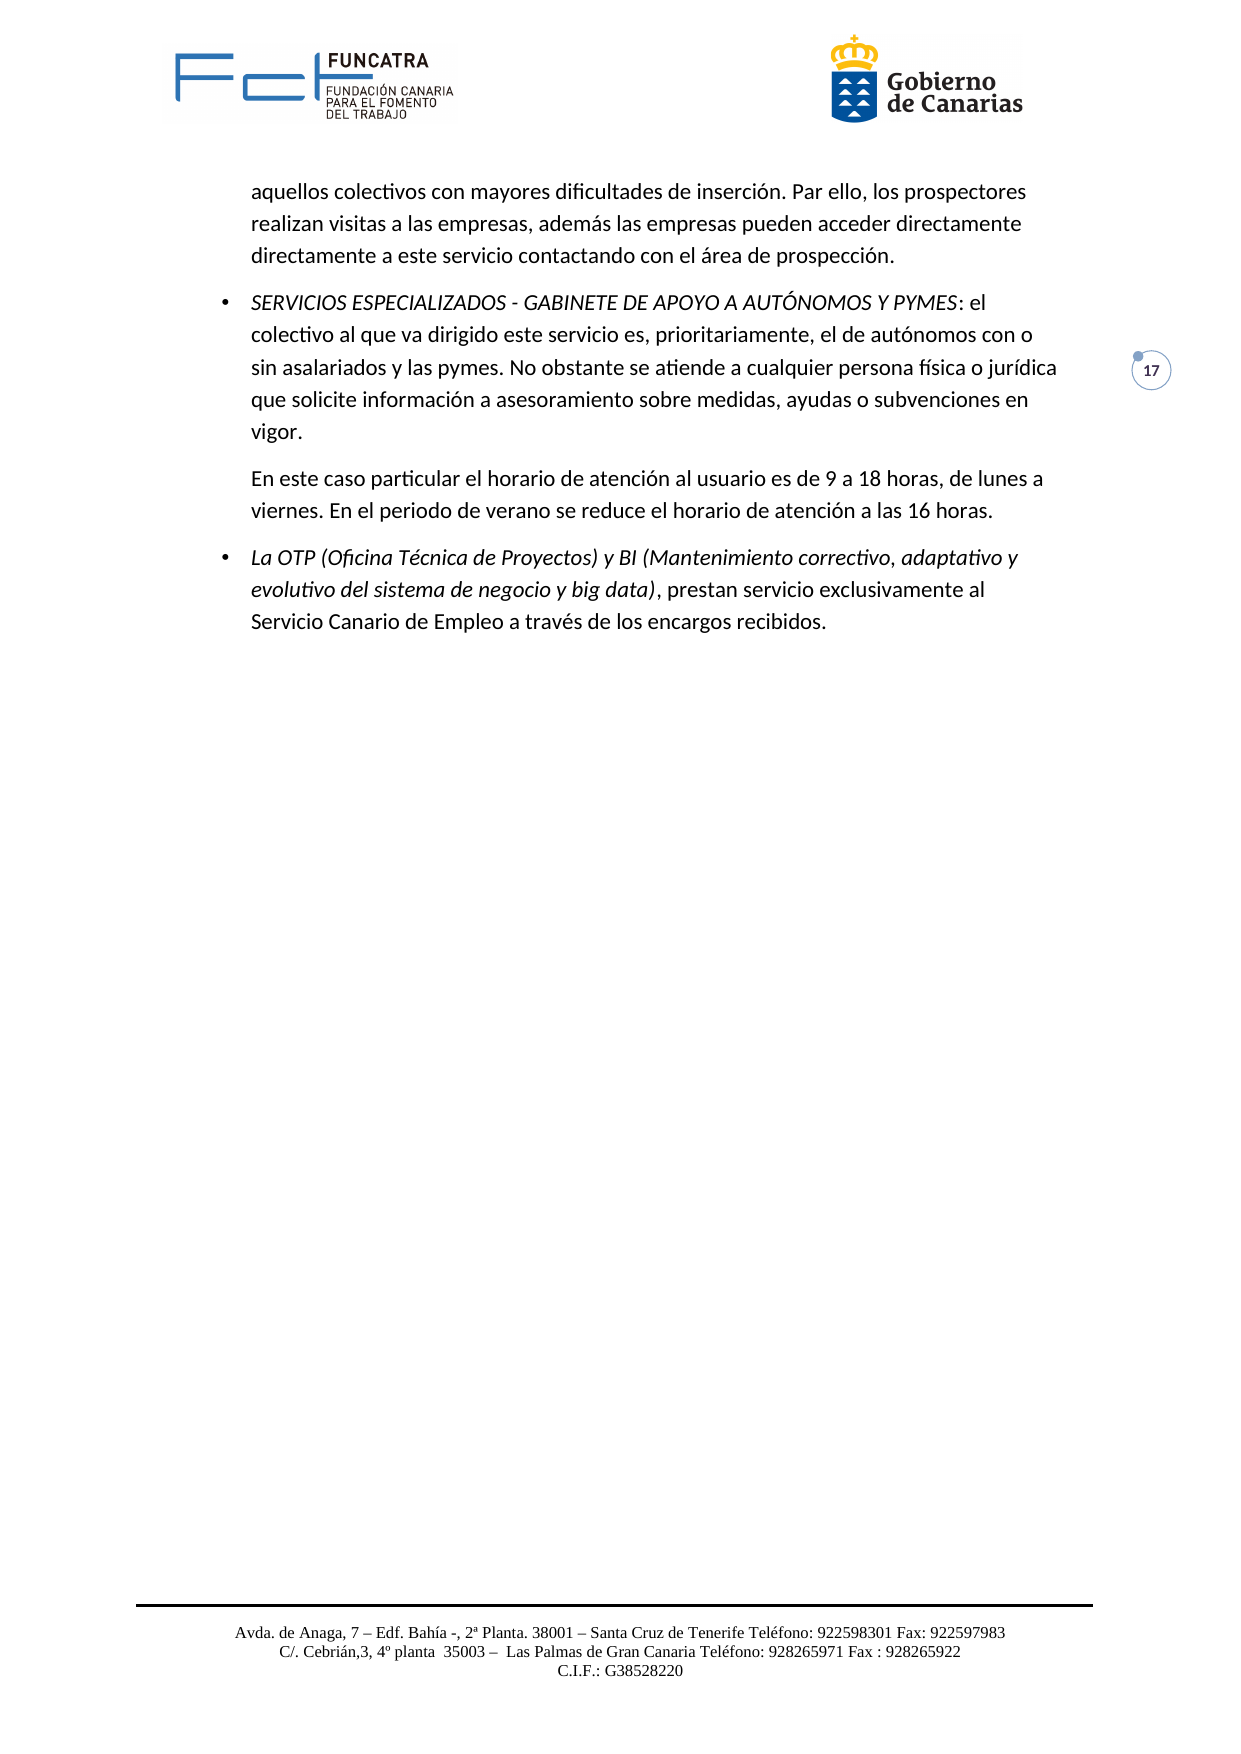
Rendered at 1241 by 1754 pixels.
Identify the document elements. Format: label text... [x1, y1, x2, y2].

list En este caso particular el horario de atención al usuario es de 9 a 18 horas, de lunes a viernes. En el periodo de verano se reduce el horario de atención a las 16 horas. [221, 464, 1063, 524]
picture [830, 34, 1023, 123]
list SERVICIOS ESPECIALIZADOS - GABINETE DE APOYO A AUTÓNOMOS Y PYMES: el colectivo al que va dirigido este servicio es, prioritariamente, el de autónomos con o sin asalariados y las pymes. No obstante se atiende a cualquier persona física o jurídica que solicite información a asesoramiento sobre medidas, ayudas o subvenciones en vigor. [221, 288, 1063, 445]
list aquellos colectivos con mayores dificultades de inserción. Par ello, los prospectores realizan visitas a las empresas, además las empresas pueden acceder directamente directamente a este servicio contactando con el área de prospección. [221, 177, 1063, 269]
picture [161, 43, 459, 124]
list La OTP (Oficina Técnica de Proyectos) y BI (Mantenimiento correctivo, adaptativo y evolutivo del sistema de negocio y big data), prestan servicio exclusivamente al Servicio Canario de Empleo a través de los encargos recibidos. [221, 543, 1063, 635]
